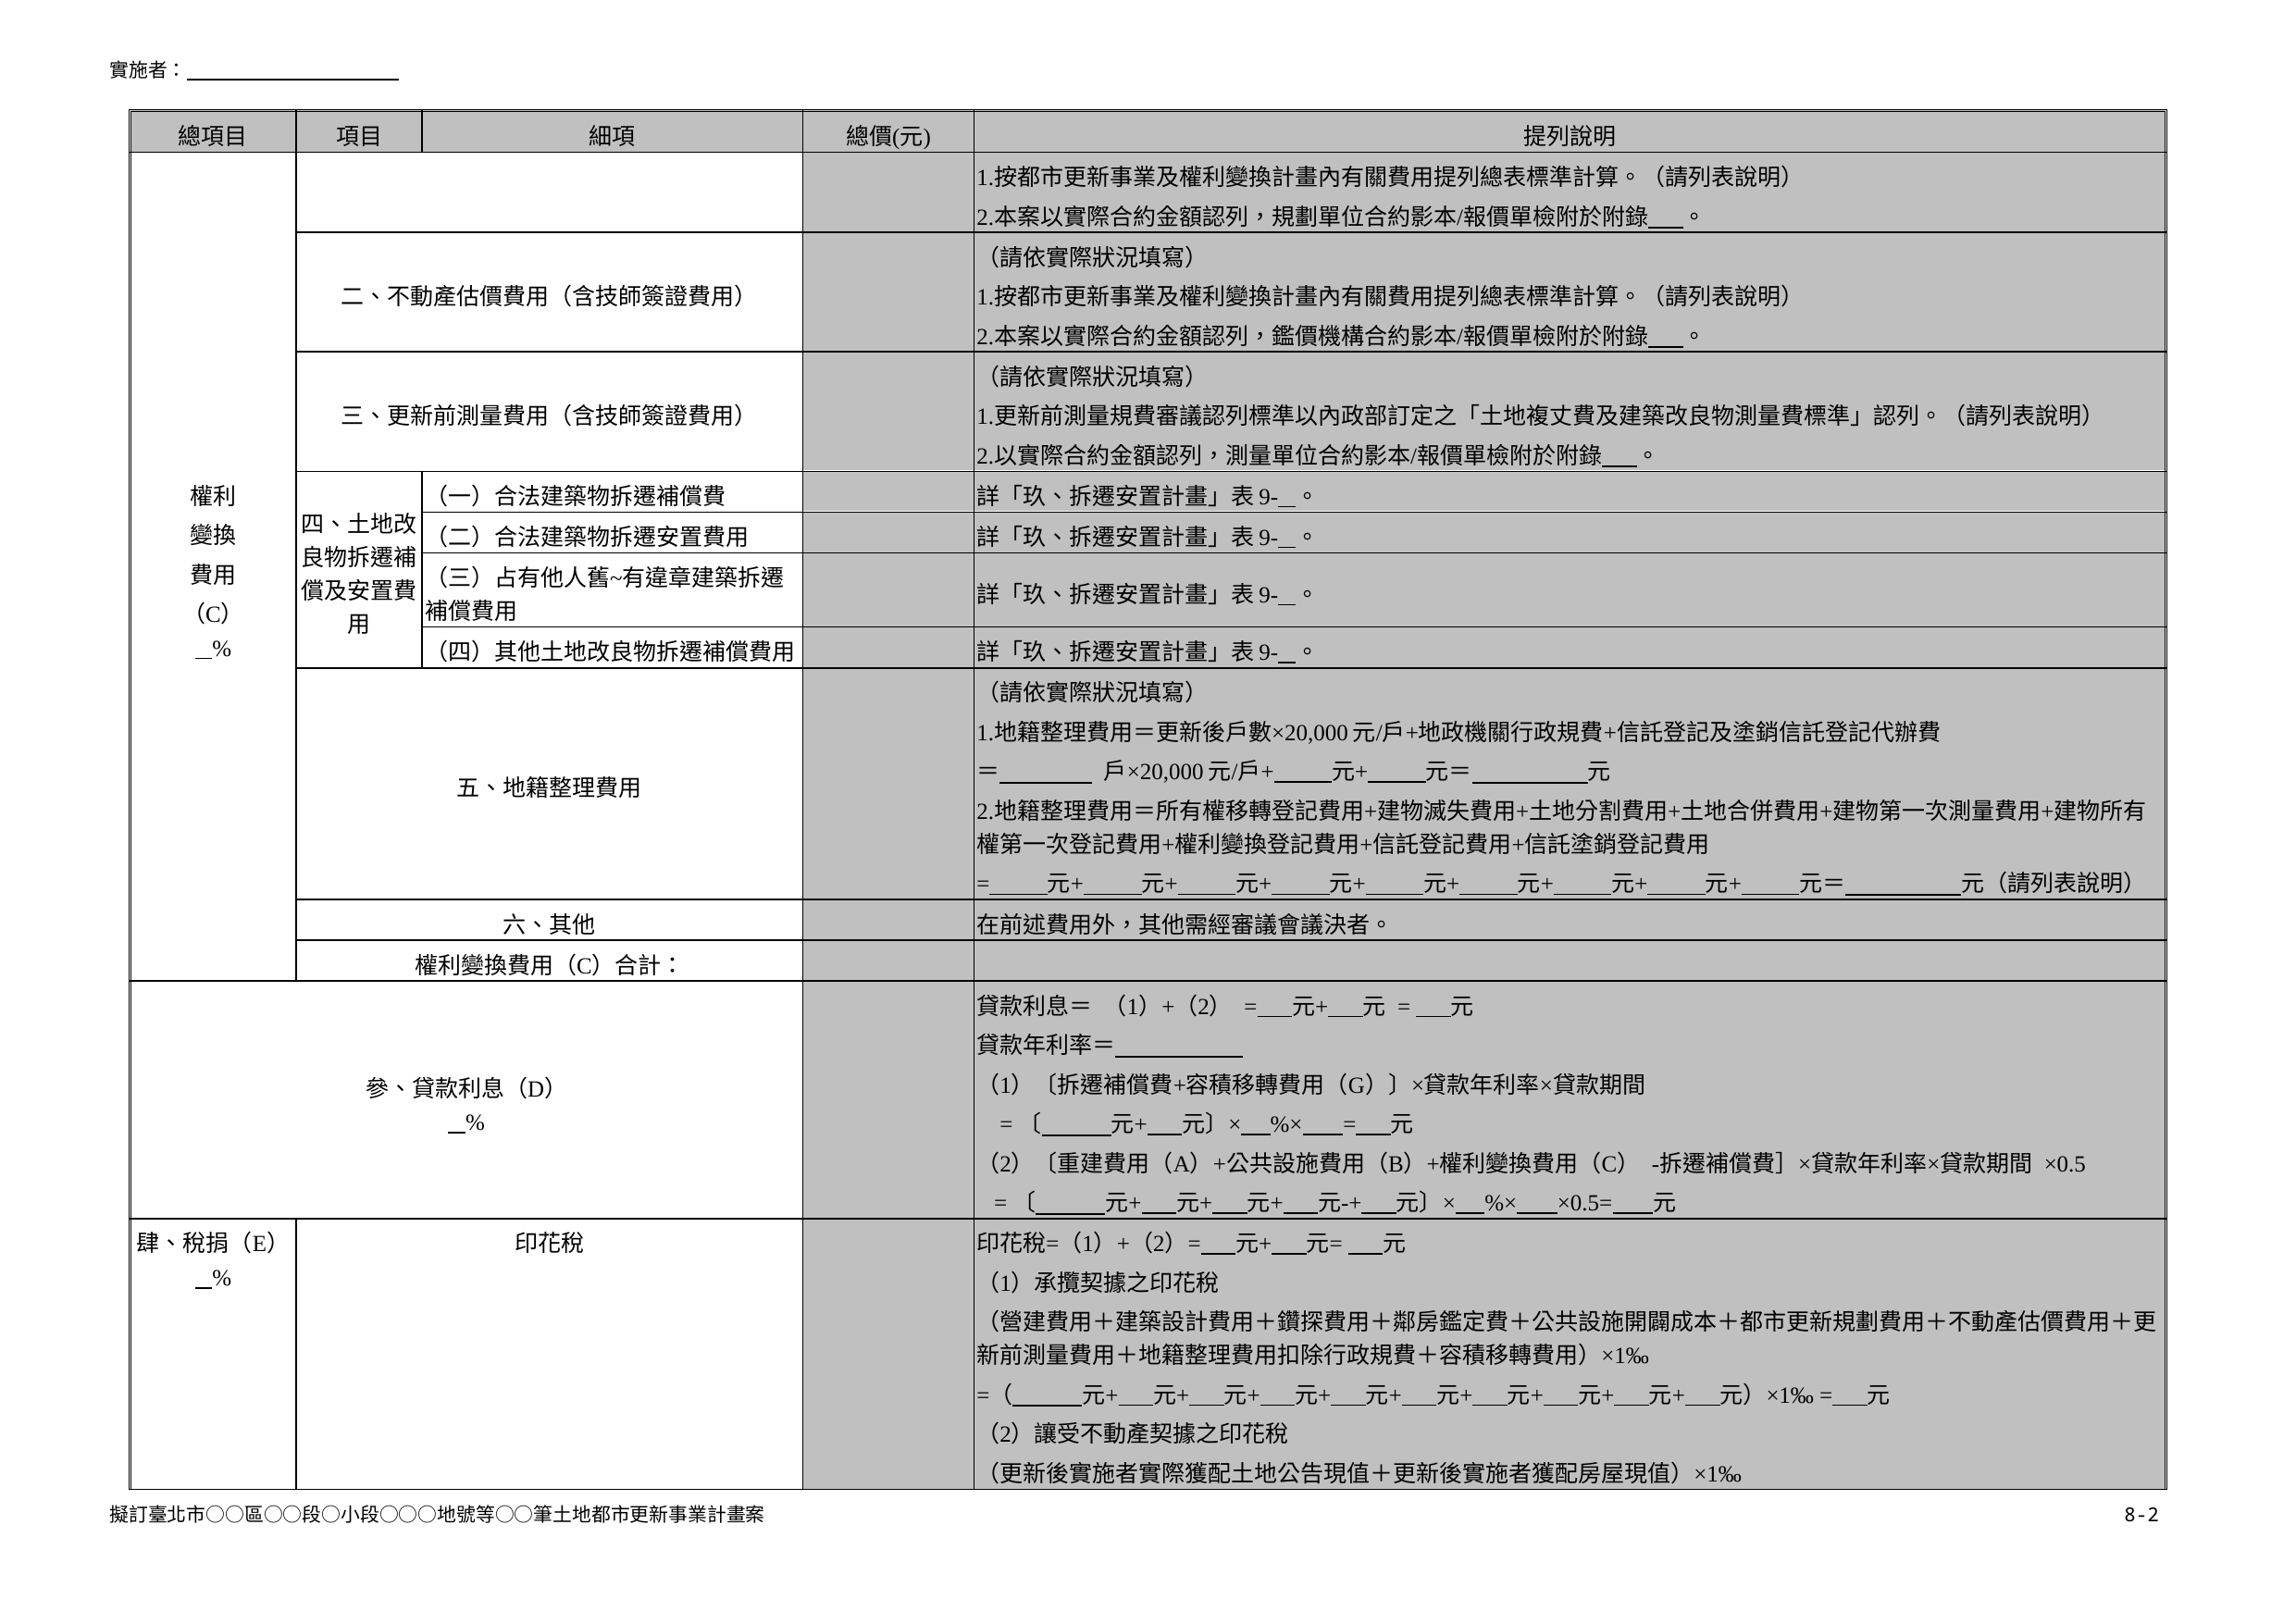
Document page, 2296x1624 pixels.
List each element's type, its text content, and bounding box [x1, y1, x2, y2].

table_header 提列說明 [974, 112, 2165, 152]
table_cell [803, 1220, 974, 1489]
table_cell 詳「玖、拆遷安置計畫」表9- 。 [974, 472, 2165, 511]
table_cell [297, 153, 802, 231]
table_cell 權利變換費用（C）合計： [297, 941, 802, 980]
table_cell 詳「玖、拆遷安置計畫」表9- 。 [974, 513, 2165, 552]
table_cell [803, 553, 974, 626]
table_cell 三、更新前測量費用（含技師簽證費用） [297, 353, 802, 470]
table_cell （四）其他土地改良物拆遷補償費用 [423, 627, 802, 667]
table_cell 參、貸款利息（D） % [131, 982, 802, 1218]
table_header 總項目 [131, 112, 295, 152]
table_cell [803, 233, 974, 351]
table_cell 五、地籍整理費用 [297, 669, 802, 899]
table_cell （請依實際狀況填寫） 1.按都市更新事業及權利變換計畫內有關費用提列總表標準計算。（請列表說明） 2.本案以實際合約金額認列，鑑價機構合約影本/報價單檢附於附錄 。 [974, 233, 2165, 351]
table_cell [803, 627, 974, 667]
table_cell 印花稅=（1）+（2）= 元+ 元= 元 （1）承攬契據之印花稅 （營建費用＋建築設計費用＋鑽探費用＋鄰房鑑定費＋公共設施開闢成本＋都市更新規劃費用＋不動產估價費用＋更新前測量費用＋地籍整理費用扣除行政規費＋容積移轉費用）×1‰ =（ 元+ 元+ 元+ 元+ 元+ 元+ 元+ 元+ 元+ 元）×1‰ = 元 （2）讓受不動產契據之印花稅 （更新後實施者實際獲配土地公告現值＋更新後實施者獲配房屋現值）×1‰ [974, 1220, 2165, 1489]
table_cell 詳「玖、拆遷安置計畫」表9- 。 [974, 553, 2165, 626]
table_cell 在前述費用外，其他需經審議會議決者。 [974, 900, 2165, 939]
table_cell [974, 941, 2165, 980]
table_cell （請依實際狀況填寫） 1.地籍整理費用＝更新後戶數×20,000元/戶+地政機關行政規費+信託登記及塗銷信託登記代辦費 ＝ 戶×20,000元/戶+ 元+ 元＝ 元 2.地籍整理費用＝所有權移轉登記費用+建物滅失費用+土地分割費用+土地合併費用+建物第一次測量費用+建物所有權第一次登記費用+權利變換登記費用+信託登記費用+信託塗銷登記費用 = 元+ 元+ 元+ 元+ 元+ 元+ 元+ 元+ 元＝ 元（請列表說明） [974, 669, 2165, 899]
table_cell 權利 變換 費用 （C） % [131, 153, 295, 980]
table_cell 1.按都市更新事業及權利變換計畫內有關費用提列總表標準計算。（請列表說明） 2.本案以實際合約金額認列，規劃單位合約影本/報價單檢附於附錄 。 [974, 153, 2165, 231]
table_cell 貸款利息＝ （1）+（2） = 元+ 元 = 元 貸款年利率＝ （1）〔拆遷補償費+容積移轉費用（G）〕×貸款年利率×貸款期間 = 〔 元+ 元〕× %× = 元 （2）〔重建費用（A）+公共設施費用（B）+權利變換費用（C） -拆遷補償費］×貸款年利率×貸款期間 ×0.5 = 〔 元+ 元+ 元+ 元-+ 元〕× %× ×0.5= 元 [974, 982, 2165, 1218]
table_cell 六、其他 [297, 900, 802, 939]
table_cell [803, 900, 974, 939]
table_cell 二、不動產估價費用（含技師簽證費用） [297, 233, 802, 351]
table_cell （三）占有他人舊~有違章建築拆遷補償費用 [423, 553, 802, 626]
table_cell 肆、稅捐（E） % [131, 1220, 295, 1489]
table_cell （請依實際狀況填寫） 1.更新前測量規費審議認列標準以內政部訂定之「土地複丈費及建築改良物測量費標準」認列。（請列表說明） 2.以實際合約金額認列，測量單位合約影本/報價單檢附於附錄 。 [974, 353, 2165, 470]
table_cell [803, 513, 974, 552]
table_cell [803, 153, 974, 231]
table_cell [803, 353, 974, 470]
table_header 細項 [423, 112, 802, 152]
table_cell [803, 472, 974, 511]
table_cell [803, 669, 974, 899]
table_cell [803, 982, 974, 1218]
table_cell 印花稅 [297, 1220, 802, 1489]
table_cell [803, 941, 974, 980]
table_header 項目 [297, 112, 421, 152]
table_cell 詳「玖、拆遷安置計畫」表9- 。 [974, 627, 2165, 667]
table_header 總價(元) [803, 112, 974, 152]
table_cell （一）合法建築物拆遷補償費 [423, 472, 802, 511]
table_cell （二）合法建築物拆遷安置費用 [423, 513, 802, 552]
table_cell 四、土地改良物拆遷補償及安置費用 [297, 472, 421, 667]
